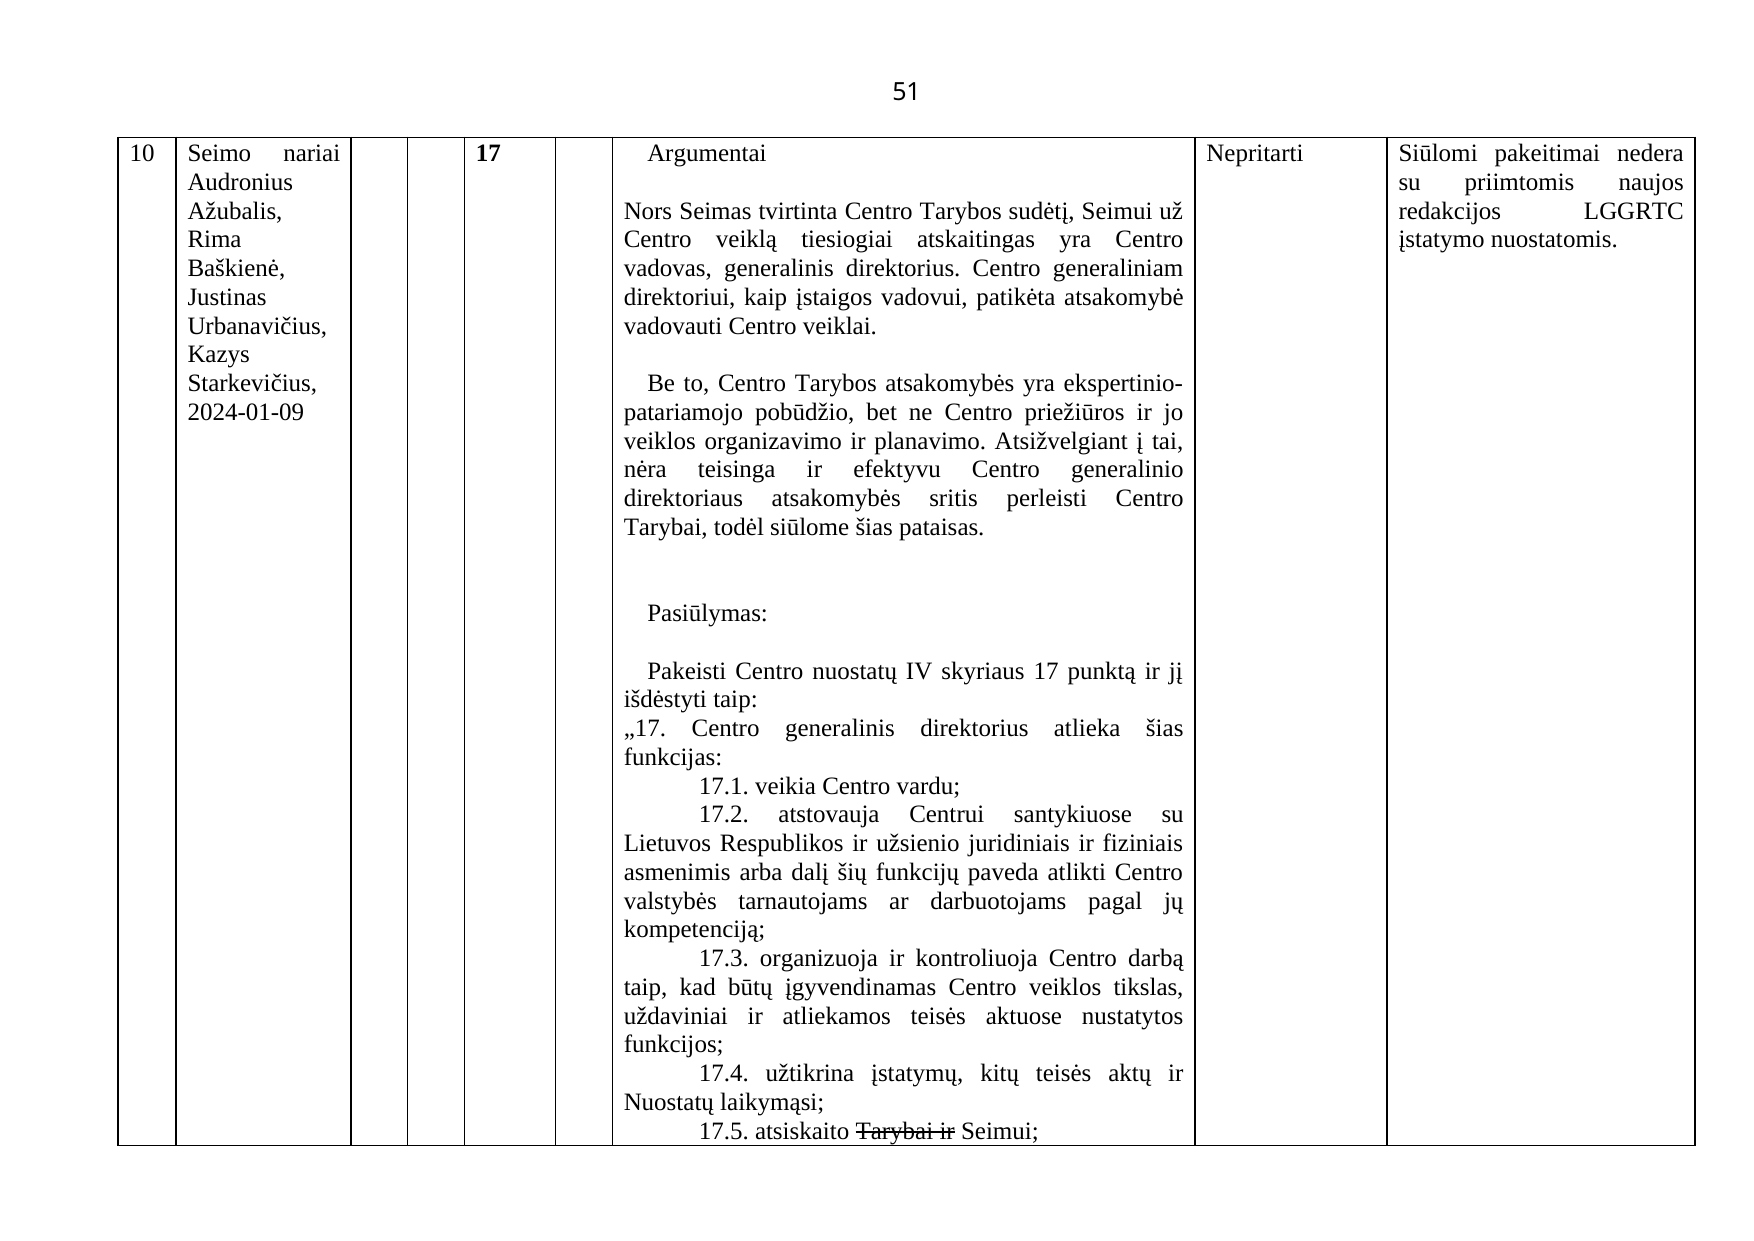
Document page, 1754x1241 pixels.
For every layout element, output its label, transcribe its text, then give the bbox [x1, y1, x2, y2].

table_cell 17 [465, 138, 555, 1144]
table_cell Nepritarti [1196, 138, 1386, 1144]
table_cell Seimo nariai Audronius Ažubalis, Rima Baškienė, Justinas Urbanavičius, Kazys Starkevičius, 2024-01-09 [177, 138, 350, 1144]
table_cell [408, 138, 464, 1144]
table_cell [556, 138, 612, 1144]
table_cell 10 [119, 138, 175, 1144]
table_cell Argumentai Nors Seimas tvirtinta Centro Tarybos sudėtį, Seimui už Centro veiklą tiesiogiai atskaitingas yra Centro vadovas, generalinis direktorius. Centro generaliniam direktoriui, kaip įstaigos vadovui, patikėta atsakomybė vadovauti Centro veiklai. Be to, Centro Tarybos atsakomybės yra ekspertinio-patariamojo pobūdžio, bet ne Centro priežiūros ir jo veiklos organizavimo ir planavimo. Atsižvelgiant į tai, nėra teisinga ir efektyvu Centro generalinio direktoriaus atsakomybės sritis perleisti Centro Tarybai, todėl siūlome šias pataisas. Pasiūlymas: Pakeisti Centro nuostatų IV skyriaus 17 punktą ir jį išdėstyti taip: „17. Centro generalinis direktorius atlieka šias funkcijas: 17.1. veikia Centro vardu; 17.2. atstovauja Centrui santykiuose su Lietuvos Respublikos ir užsienio juridiniais ir fiziniais asmenimis arba dalį šių funkcijų paveda atlikti Centro valstybės tarnautojams ar darbuotojams pagal jų kompetenciją; 17.3. organizuoja ir kontroliuoja Centro darbą taip, kad būtų įgyvendinamas Centro veiklos tikslas, uždaviniai ir atliekamos teisės aktuose nustatytos funkcijos; 17.4. užtikrina įstatymų, kitų teisės aktų ir Nuostatų laikymąsi; 17.5. atsiskaito Tarybai ir Seimui; [613, 138, 1194, 1144]
table_cell Siūlomi pakeitimai nedera su priimtomis naujos redakcijos LGGRTC įstatymo nuostatomis. [1388, 138, 1694, 1144]
table_cell [352, 138, 407, 1144]
